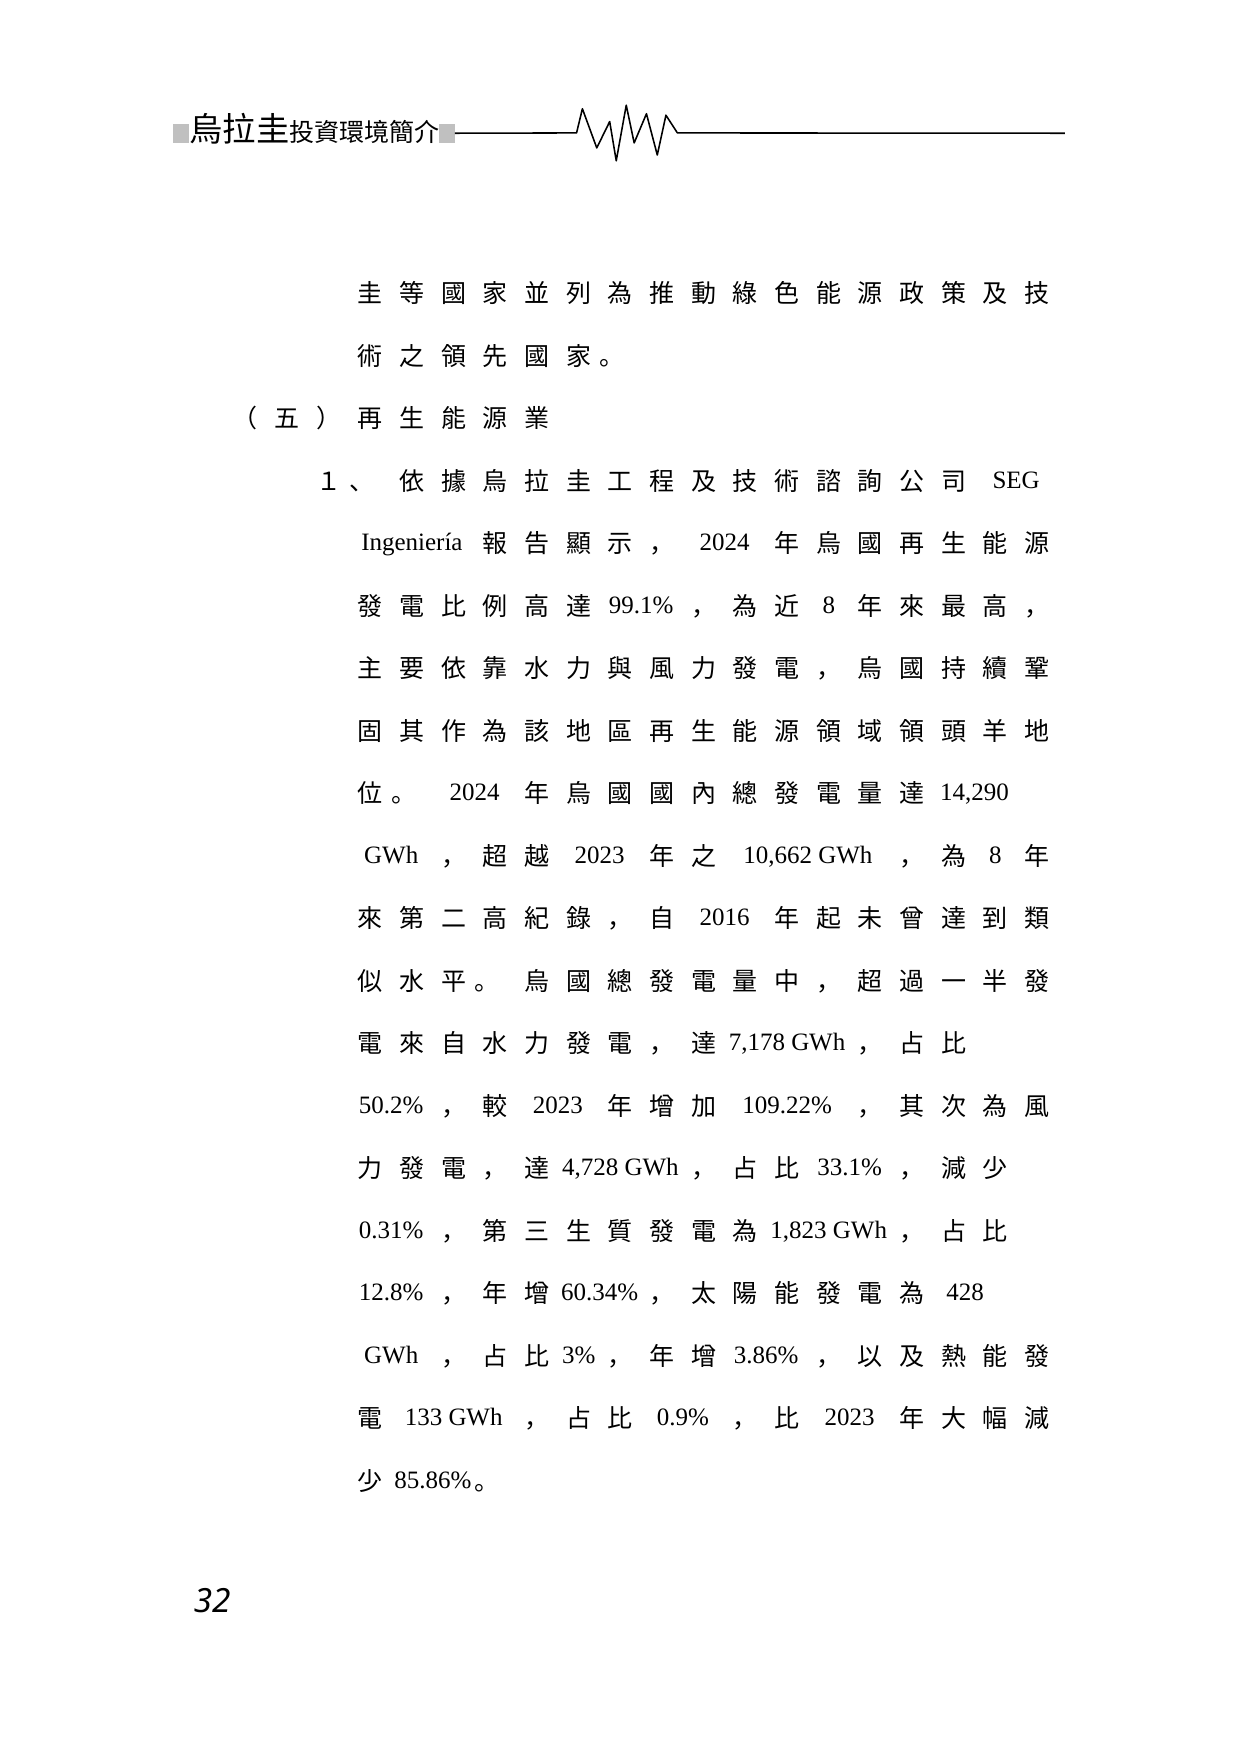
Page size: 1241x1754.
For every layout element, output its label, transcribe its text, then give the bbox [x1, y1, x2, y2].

text 圭等國家並列為推動綠色能源政策及技術之領先國家。 [281, 250, 1058, 375]
text １、依據烏拉圭工程及技術諮詢公司SEG Ingeniería報告顯示，2024年烏國再生能源發電比例高達99.1%，為近8年來最高，主要依靠水力與風力發電，烏國持續鞏固其作為該地區再生能源領域領頭羊地位。2024年烏國國內總發電量達14,290 GWh，超越2023年之10,662 GWh，為8年來第二高紀錄，自2016年起未曾達到類似水平。烏國總發電量中，超過一半發電來自水力發電，達7,178 GWh，占比50.2%，較2023年增加109.22%，其次為風力發電，達4,728 GWh，占比33.1%，減少0.31%，第三生質發電為1,823 GWh，占比12.8%，年增60.34%，太陽能發電為428 GWh，占比3%，年增3.86%，以及熱能發電133 GWh，占比0.9%，比2023年大幅減少85.86%。 [281, 438, 1058, 1500]
text （五）再生能源業 [207, 375, 1058, 438]
